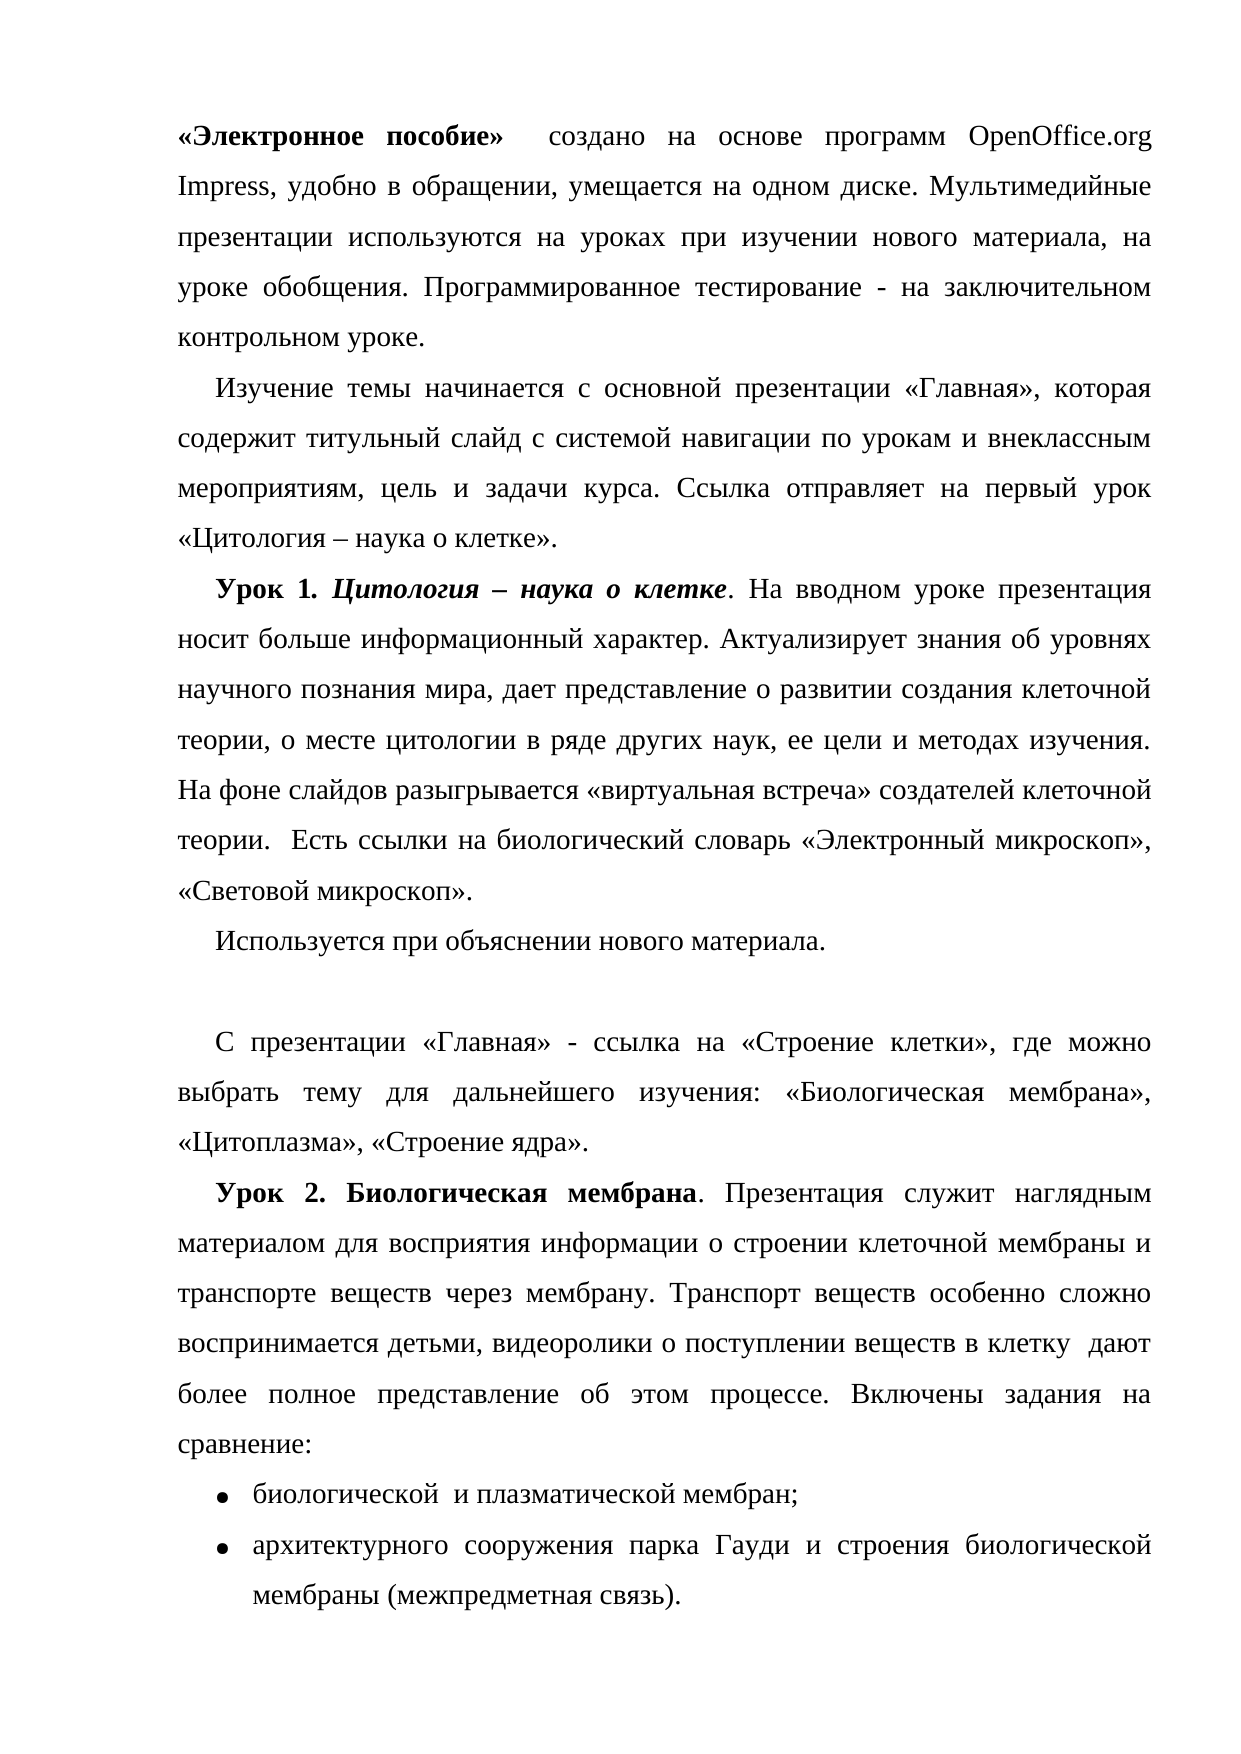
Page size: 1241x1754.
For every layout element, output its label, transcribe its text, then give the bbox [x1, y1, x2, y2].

text Урок 1. Цитология – наука о клетке. На вводном уроке презентация носит больше информационный характер. Актуализирует знания об уровнях научного познания мира, дает представление о развитии создания клеточной теории, о месте цитологии в ряде других наук, ее цели и методах изучения. На фоне слайдов разыгрывается «виртуальная встреча» создателей клеточной теории. Есть ссылки на биологический словарь «Электронный микроскоп», «Световой микроскоп». [177, 571, 1152, 906]
text «Электронное пособие» создано на основе программ OpenOffice.org Impress, удобно в обращении, умещается на одном диске. Мультимедийные презентации используются на уроках при изучении нового материала, на уроке обобщения. Программированное тестирование - на заключительном контрольном уроке. [177, 118, 1152, 353]
list архитектурного сооружения парка Гауди и строения биологической мембраны (межпредметная связь). [215, 1527, 1152, 1611]
text Урок 2. Биологическая мембрана. Презентация служит наглядным материалом для восприятия информации о строении клеточной мембраны и транспорте веществ через мембрану. Транспорт веществ особенно сложно воспринимается детьми, видеоролики о поступлении веществ в клетку дают более полное представление об этом процессе. Включены задания на сравнение: [177, 1175, 1152, 1460]
text Используется при объяснении нового материала. [177, 923, 1152, 957]
text С презентации «Главная» - ссылка на «Строение клетки», где можно выбрать тему для дальнейшего изучения: «Биологическая мембрана», «Цитоплазма», «Строение ядра». [177, 1024, 1152, 1158]
text Изучение темы начинается с основной презентации «Главная», которая содержит титульный слайд с системой навигации по урокам и внеклассным мероприятиям, цель и задачи курса. Ссылка отправляет на первый урок «Цитология – наука о клетке». [177, 370, 1152, 554]
list биологической и плазматической мембран; [215, 1477, 1152, 1510]
